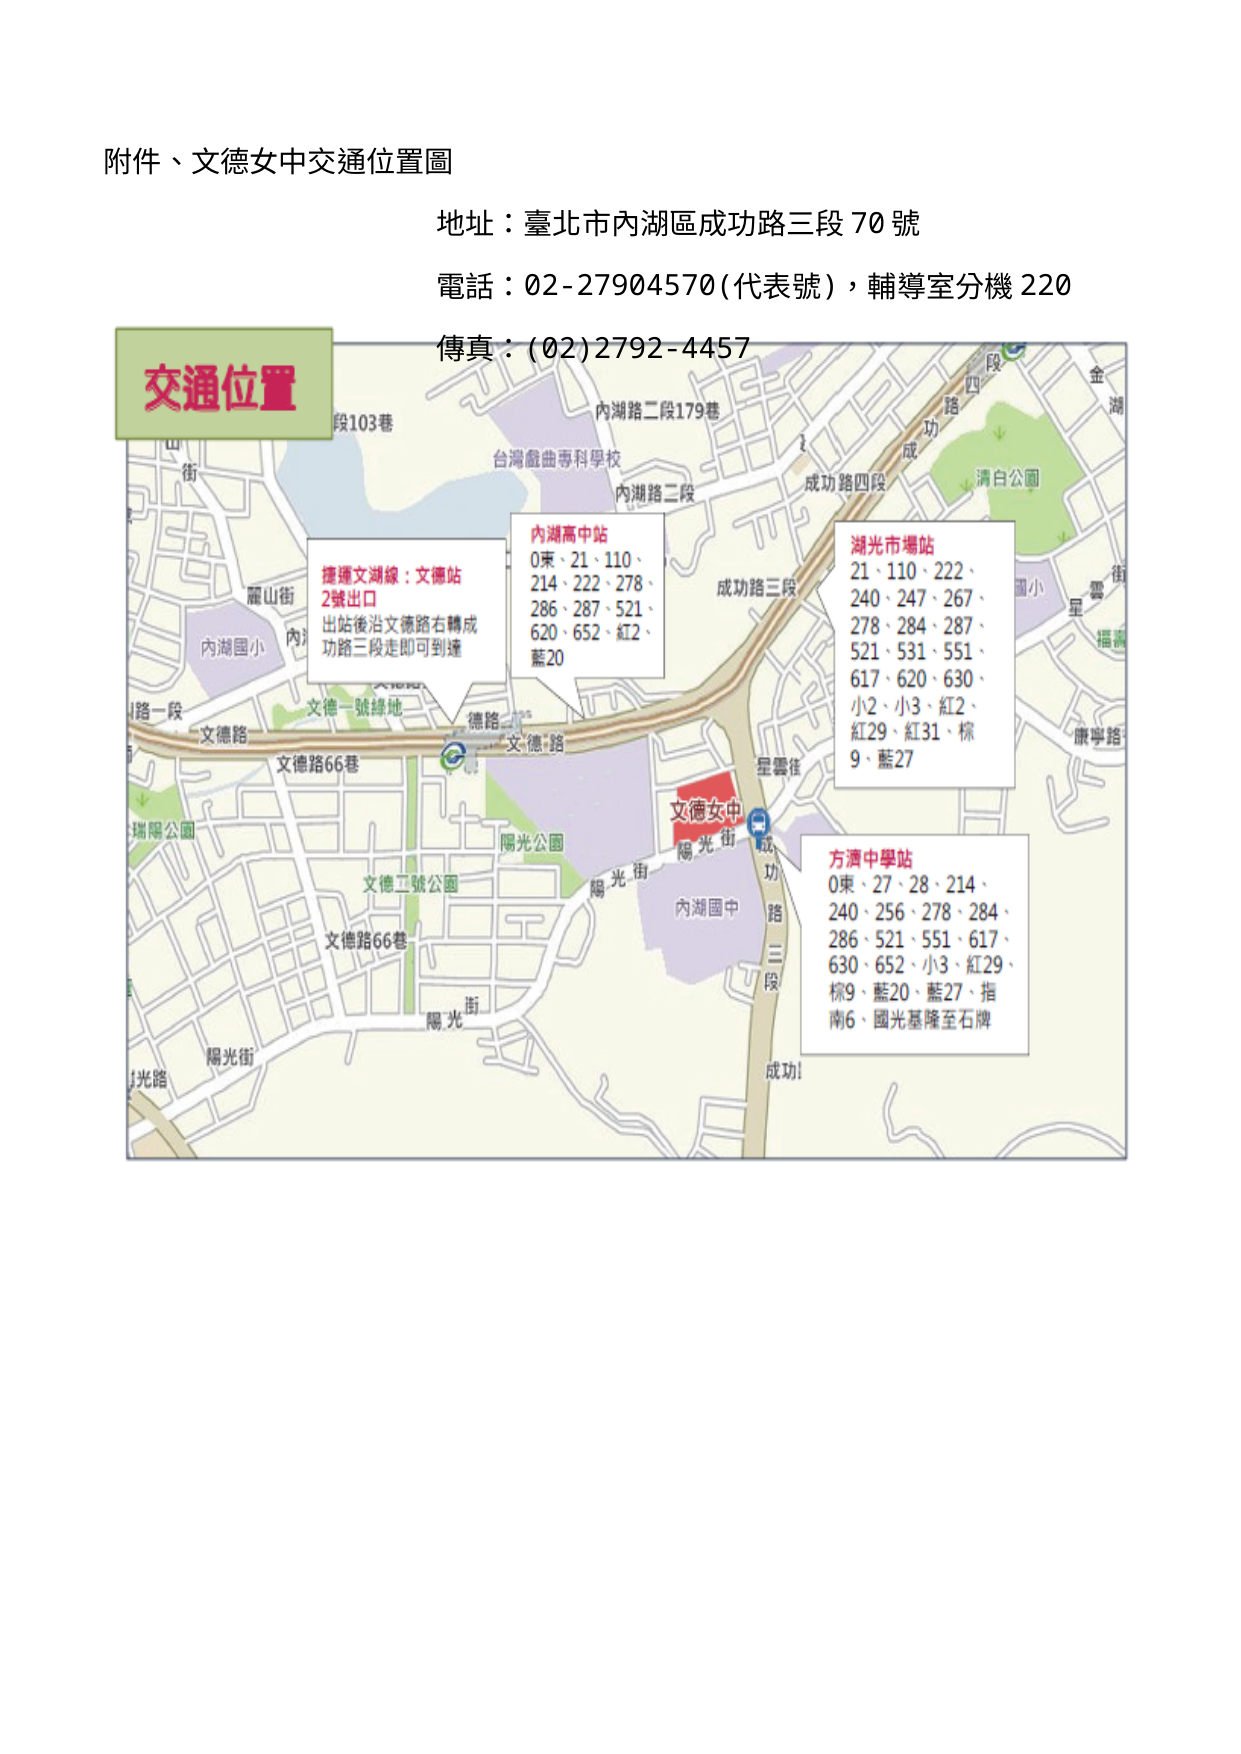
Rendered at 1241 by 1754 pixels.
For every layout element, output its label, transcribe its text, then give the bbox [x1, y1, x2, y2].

text 附件、文德女中交通位置圖 [103, 118, 1137, 180]
text 地址：臺北市內湖區成功路三段70號 [103, 180, 1137, 243]
text 傳真：(02)2792-4457 [103, 305, 1137, 368]
text 電話：02-27904570(代表號)，輔導室分機220 [103, 243, 1137, 305]
